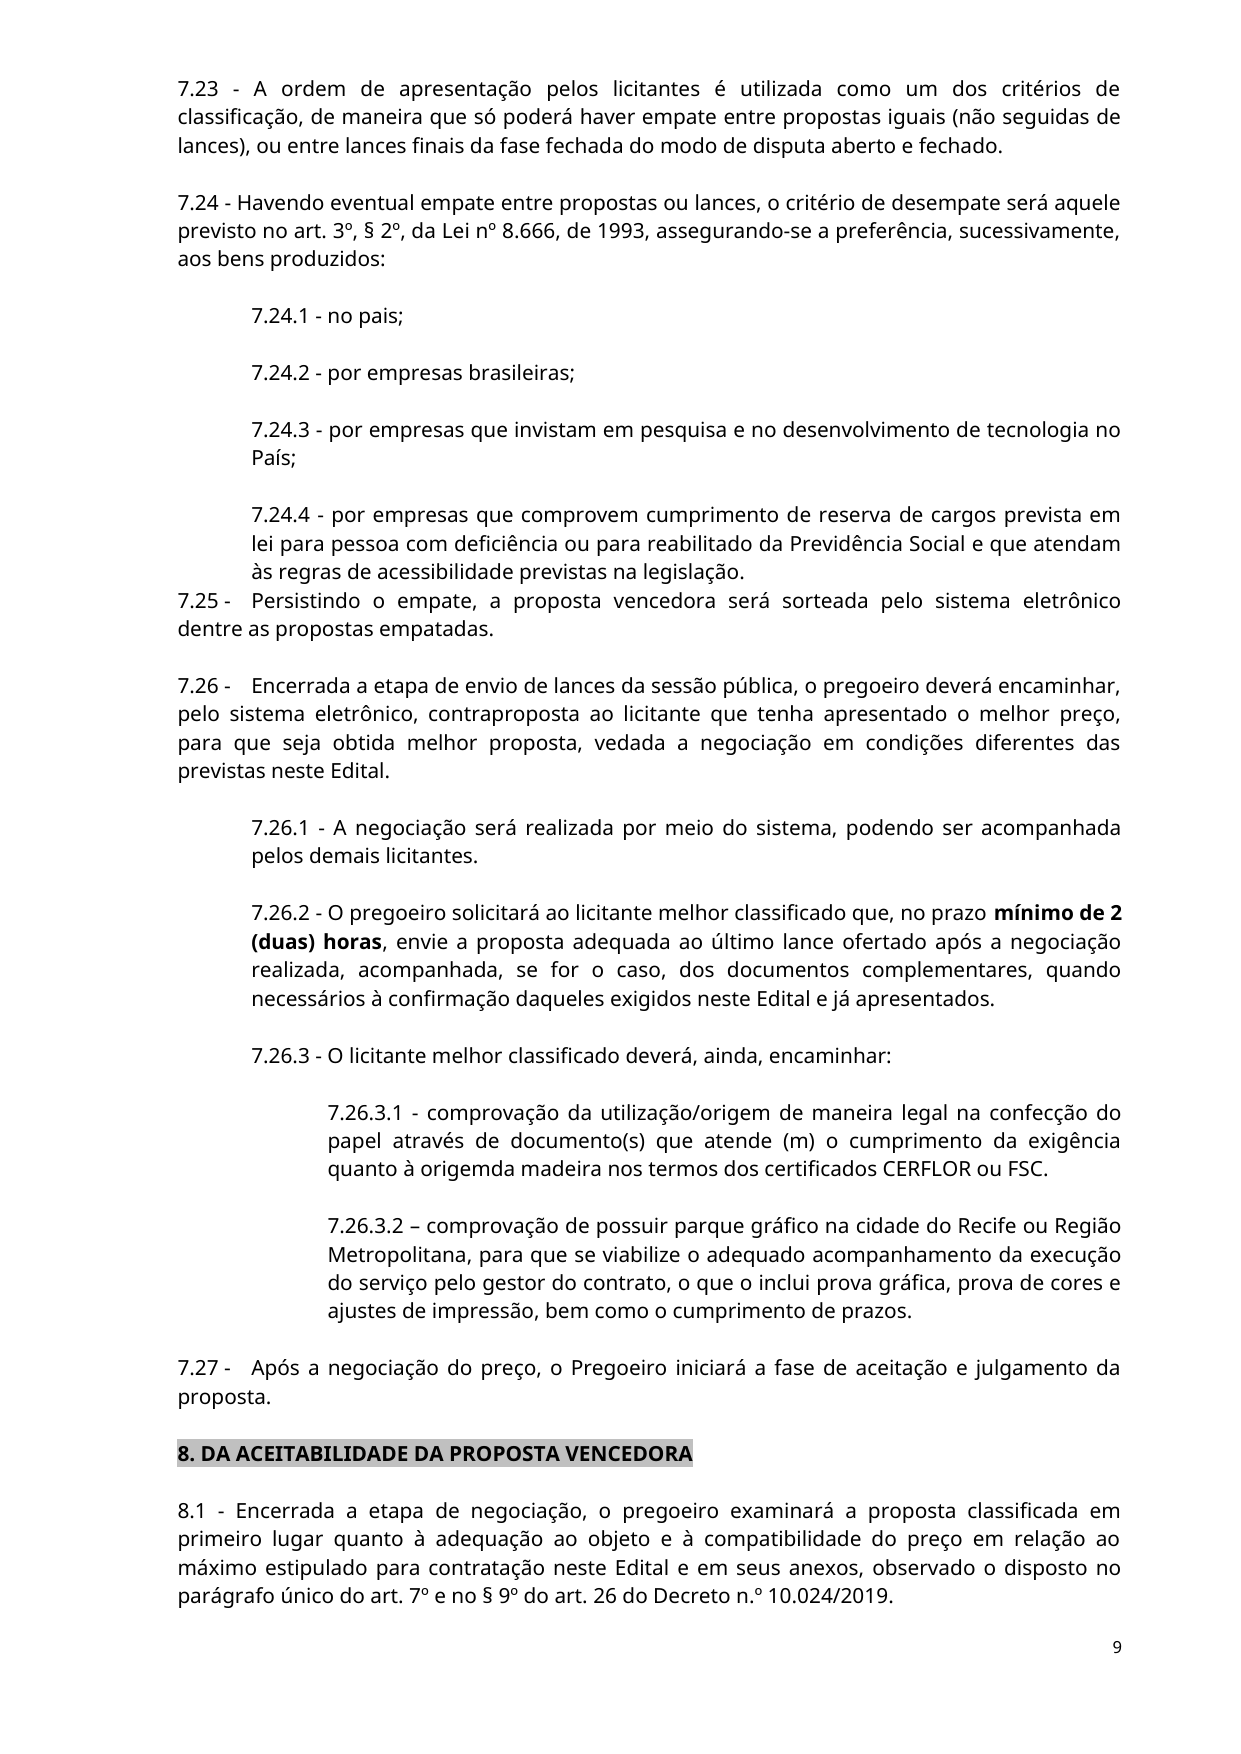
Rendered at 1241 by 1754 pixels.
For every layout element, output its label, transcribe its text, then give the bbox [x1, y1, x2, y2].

text 7.26.2 - O pregoeiro solicitará ao licitante melhor classificado que, no prazo mínimo de 2 (duas) horas, envie a proposta adequada ao último lance ofertado após a negociação realizada, acompanhada, se for o caso, dos documentos complementares, quando necessários à confirmação daqueles exigidos neste Edital e já apresentados. [251, 898, 1122, 1012]
text 7.26.3.1 - comprovação da utilização/origem de maneira legal na confecção do papel através de documento(s) que atende (m) o cumprimento da exigência quanto à origemda madeira nos termos dos certificados CERFLOR ou FSC. [327, 1098, 1122, 1183]
text 7.26.1 - A negociação será realizada por meio do sistema, podendo ser acompanhada pelos demais licitantes. [251, 813, 1122, 870]
text 7.24.3 - por empresas que invistam em pesquisa e no desenvolvimento de tecnologia no País; [251, 415, 1122, 472]
text 7.23 - A ordem de apresentação pelos licitantes é utilizada como um dos critérios de classificação, de maneira que só poderá haver empate entre propostas iguais (não seguidas de lances), ou entre lances finais da fase fechada do modo de disputa aberto e fechado. [177, 74, 1122, 159]
text 7.24.2 - por empresas brasileiras; [251, 358, 1122, 387]
text 8.1 - Encerrada a etapa de negociação, o pregoeiro examinará a proposta classificada em primeiro lugar quanto à adequação ao objeto e à compatibilidade do preço em relação ao máximo estipulado para contratação neste Edital e em seus anexos, observado o disposto no parágrafo único do art. 7º e no § 9º do art. 26 do Decreto n.º 10.024/2019. [177, 1496, 1122, 1609]
text 7.24 - Havendo eventual empate entre propostas ou lances, o critério de desempate será aquele previsto no art. 3º, § 2º, da Lei nº 8.666, de 1993, assegurando-se a preferência, sucessivamente, aos bens produzidos: [177, 188, 1122, 273]
text 7.26 - Encerrada a etapa de envio de lances da sessão pública, o pregoeiro deverá encaminhar, pelo sistema eletrônico, contraproposta ao licitante que tenha apresentado o melhor preço, para que seja obtida melhor proposta, vedada a negociação em condições diferentes das previstas neste Edital. [177, 671, 1122, 785]
text 8. DA ACEITABILIDADE DA PROPOSTA VENCEDORA [177, 1439, 1122, 1467]
text 7.24.1 - no pais; [251, 301, 1122, 330]
text 7.27 - Após a negociação do preço, o Pregoeiro iniciará a fase de aceitação e julgamento da proposta. [177, 1353, 1122, 1410]
text 7.24.4 - por empresas que comprovem cumprimento de reserva de cargos prevista em lei para pessoa com deficiência ou para reabilitado da Previdência Social e que atendam às regras de acessibilidade previstas na legislação. [251, 500, 1122, 586]
text 7.25 - Persistindo o empate, a proposta vencedora será sorteada pelo sistema eletrônico dentre as propostas empatadas. [177, 586, 1122, 643]
text 7.26.3 - O licitante melhor classificado deverá, ainda, encaminhar: [251, 1041, 1122, 1069]
text 7.26.3.2 – comprovação de possuir parque gráfico na cidade do Recife ou Região Metropolitana, para que se viabilize o adequado acompanhamento da execução do serviço pelo gestor do contrato, o que o inclui prova gráfica, prova de cores e ajustes de impressão, bem como o cumprimento de prazos. [327, 1211, 1122, 1325]
